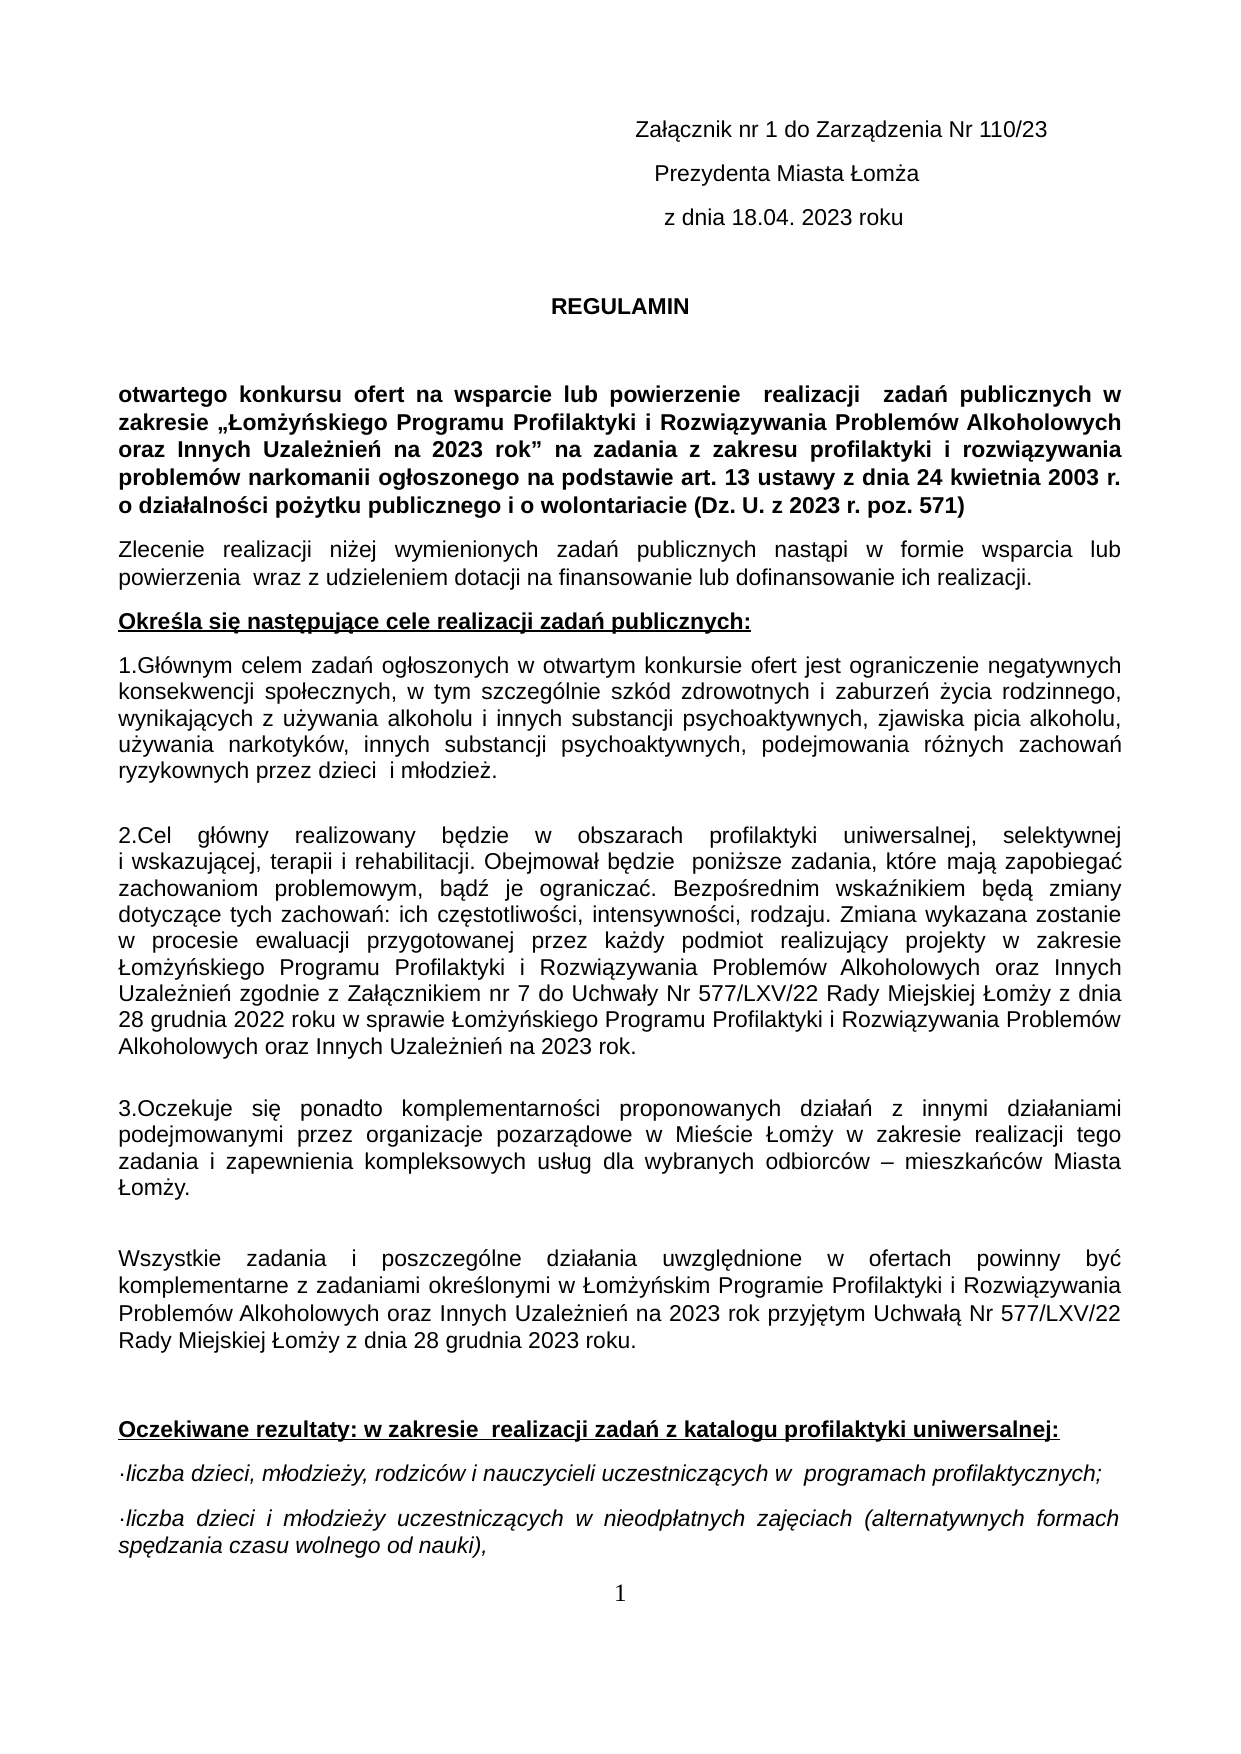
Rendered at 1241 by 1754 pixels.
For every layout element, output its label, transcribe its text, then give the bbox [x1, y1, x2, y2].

text Zlecenie realizacji niżej wymienionych zadań publicznych nastąpi w formie wsparcia lub powierzenia wraz z udzieleniem dotacji na finansowanie lub dofinansowanie ich realizacji. [118, 536, 1122, 590]
text Określa się następujące cele realizacji zadań publicznych: [118, 608, 1122, 634]
text REGULAMIN [118, 293, 1122, 319]
text otwartego konkursu ofert na wsparcie lub powierzenie realizacji zadań publicznych w zakresie „Łomżyńskiego Programu Profilaktyki i Rozwiązywania Problemów Alkoholowych oraz Innych Uzależnień na 2023 rok” na zadania z zakresu profilaktyki i rozwiązywania problemów narkomanii ogłoszonego na podstawie art. 13 ustawy z dnia 24 kwietnia 2003 r. o działalności pożytku publicznego i o wolontariacie (Dz. U. z 2023 r. poz. 571) [118, 381, 1122, 518]
text Oczekiwane rezultaty: w zakresie realizacji zadań z katalogu profilaktyki uniwersalnej: [118, 1416, 1122, 1442]
text 3.Oczekuje się ponadto komplementarności proponowanych działań z innymi działaniami podejmowanymi przez organizacje pozarządowe w Mieście Łomży w zakresie realizacji tego zadania i zapewnienia kompleksowych usług dla wybranych odbiorców – mieszkańców Miasta Łomży. [118, 1095, 1122, 1200]
text ·liczba dzieci, młodzieży, rodziców i nauczycieli uczestniczących w programach profilaktycznych; [118, 1460, 1122, 1487]
text Załącznik nr 1 do Zarządzenia Nr 110/23 [118, 116, 1122, 142]
text Wszystkie zadania i poszczególne działania uwzględnione w ofertach powinny być komplementarne z zadaniami określonymi w Łomżyńskim Programie Profilaktyki i Rozwiązywania Problemów Alkoholowych oraz Innych Uzależnień na 2023 rok przyjętym Uchwałą Nr 577/LXV/22 Rady Miejskiej Łomży z dnia 28 grudnia 2023 roku. [118, 1245, 1122, 1354]
text 2.Cel główny realizowany będzie w obszarach profilaktyki uniwersalnej, selektywnej i wskazującej, terapii i rehabilitacji. Obejmował będzie poniższe zadania, które mają zapobiegać zachowaniom problemowym, bądź je ograniczać. Bezpośrednim wskaźnikiem będą zmiany dotyczące tych zachowań: ich częstotliwości, intensywności, rodzaju. Zmiana wykazana zostanie w procesie ewaluacji przygotowanej przez każdy podmiot realizujący projekty w zakresie Łomżyńskiego Programu Profilaktyki i Rozwiązywania Problemów Alkoholowych oraz Innych Uzależnień zgodnie z Załącznikiem nr 7 do Uchwały Nr 577/LXV/22 Rady Miejskiej Łomży z dnia 28 grudnia 2022 roku w sprawie Łomżyńskiego Programu Profilaktyki i Rozwiązywania Problemów Alkoholowych oraz Innych Uzależnień na 2023 rok. [118, 822, 1122, 1059]
text z dnia 18.04. 2023 roku [118, 204, 1122, 230]
text ·liczba dzieci i młodzieży uczestniczących w nieodpłatnych zajęciach (alternatywnych formach spędzania czasu wolnego od nauki), [118, 1504, 1122, 1558]
text Prezydenta Miasta Łomża [118, 160, 1122, 186]
text 1.Głównym celem zadań ogłoszonych w otwartym konkursie ofert jest ograniczenie negatywnych konsekwencji społecznych, w tym szczególnie szkód zdrowotnych i zaburzeń życia rodzinnego, wynikających z używania alkoholu i innych substancji psychoaktywnych, zjawiska picia alkoholu, używania narkotyków, innych substancji psychoaktywnych, podejmowania różnych zachowań ryzykownych przez dzieci i młodzież. [118, 652, 1122, 784]
